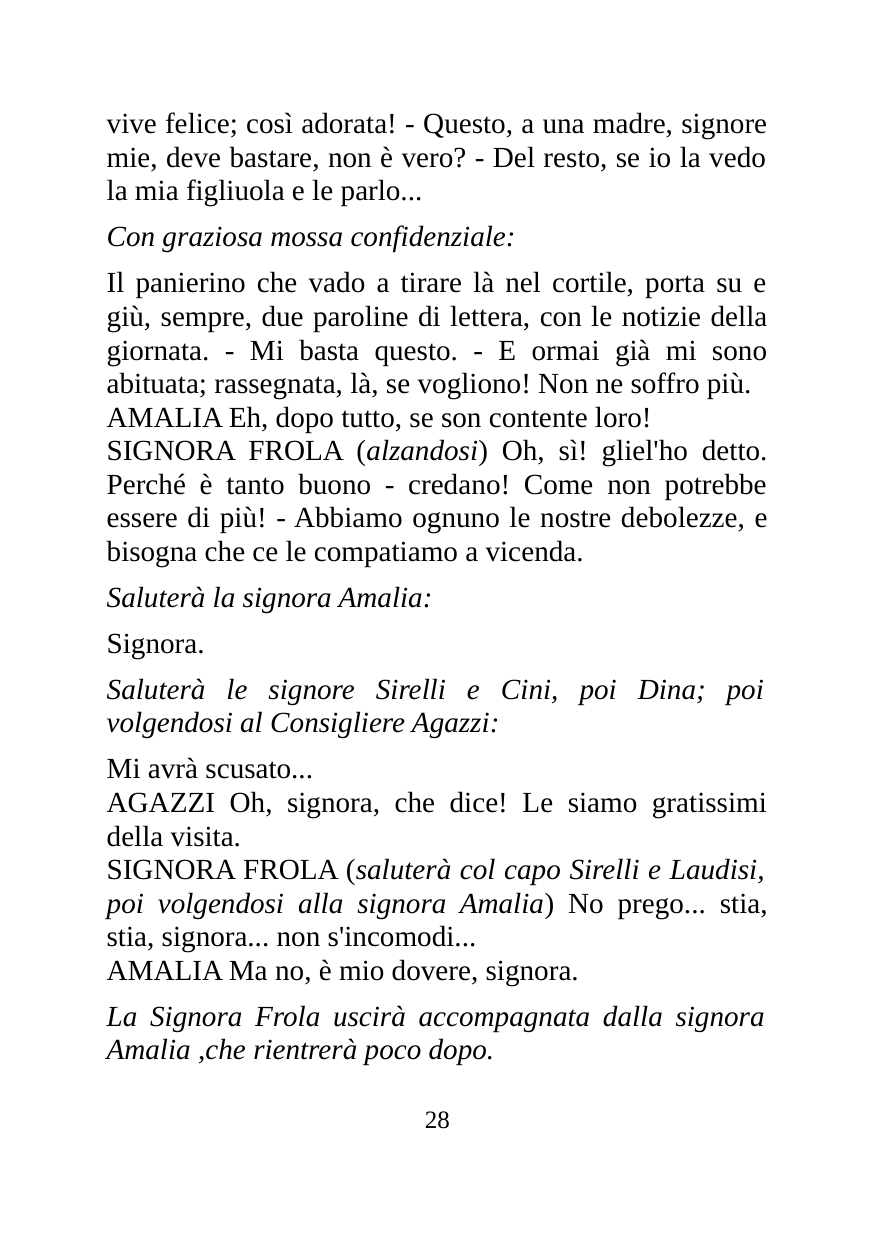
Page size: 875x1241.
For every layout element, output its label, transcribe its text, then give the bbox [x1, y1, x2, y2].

text Il panierino che vado a tirare là nel cortile, porta su e giù, sempre, due paroline di lettera, con le notizie della giornata. - Mi basta questo. - E ormai già mi sono abituata; rassegnata, là, se vogliono! Non ne soffro più. [106, 266, 768, 400]
text Signora. [106, 626, 768, 659]
text SIGNORA FROLA (saluterà col capo Sirelli e Laudisi, poi volgendosi alla signora Amalia) No prego... stia, stia, signora... non s'incomodi... [106, 852, 768, 953]
text Mi avrà scusato... [106, 752, 768, 785]
text Con graziosa mossa confidenziale: [106, 219, 768, 253]
text Saluterà le signore Sirelli e Cini, poi Dina; poi volgendosi al Consigliere Agazzi: [106, 672, 768, 739]
text AMALIA Ma no, è mio dovere, signora. [106, 953, 768, 986]
text SIGNORA FROLA (alzandosi) Oh, sì! gliel'ho detto. Perché è tanto buono - credano! Come non potrebbe essere di più! - Abbiamo ognuno le nostre debolezze, e bisogna che ce le compatiamo a vicenda. [106, 433, 768, 567]
text AGAZZI Oh, signora, che dice! Le siamo gratissimi della visita. [106, 785, 768, 852]
text AMALIA Eh, dopo tutto, se son contente loro! [106, 400, 768, 433]
text Saluterà la signora Amalia: [106, 580, 768, 613]
text La Signora Frola uscirà accompagnata dalla signora Amalia ,che rientrerà poco dopo. [106, 999, 768, 1066]
text vive felice; così adorata! - Questo, a una madre, signore mie, deve bastare, non è vero? - Del resto, se io la vedo la mia figliuola e le parlo... [106, 106, 768, 207]
